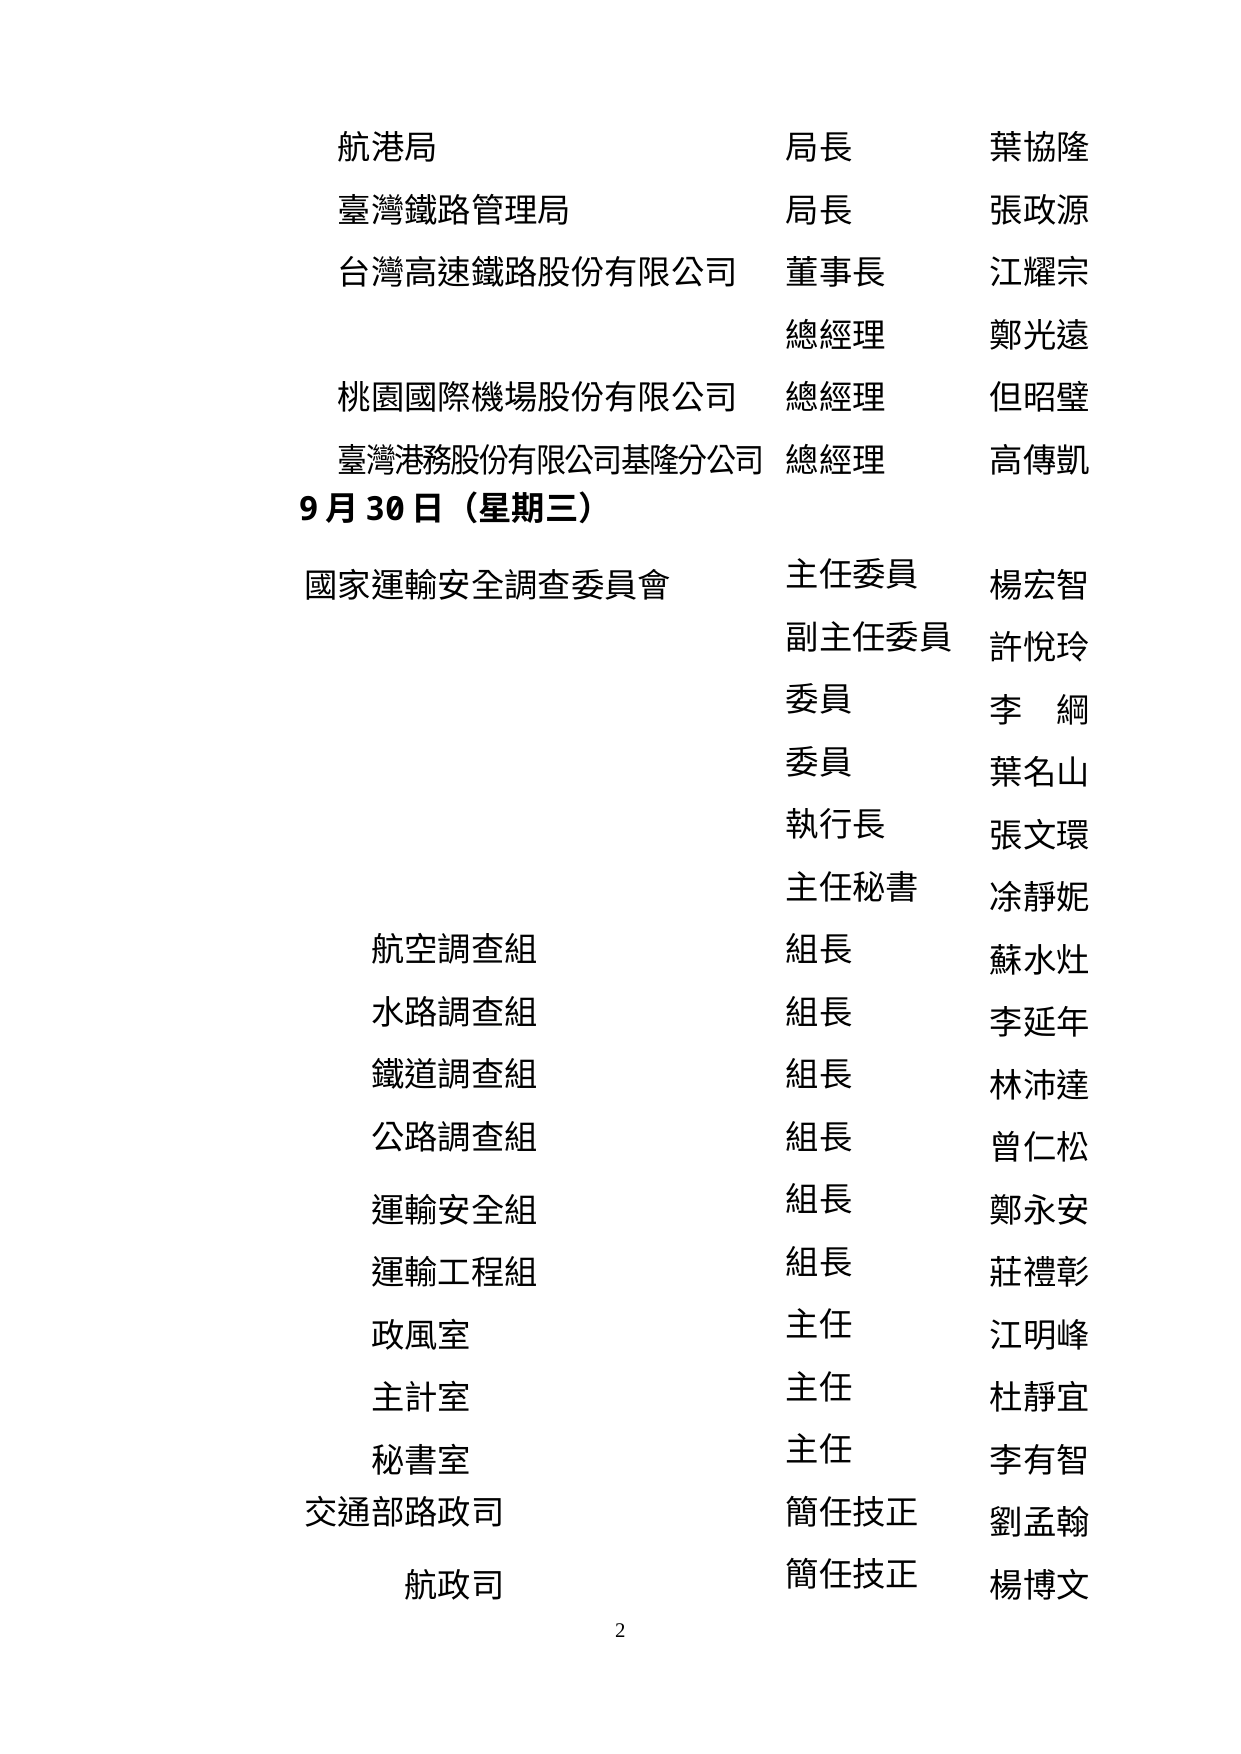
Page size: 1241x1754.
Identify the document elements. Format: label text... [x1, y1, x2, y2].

table_cell [301, 728, 774, 791]
table_cell 董事長 [774, 228, 980, 291]
table_cell 莊禮彰 [980, 1228, 1098, 1291]
table_cell 委員 [774, 666, 980, 728]
table_cell 劉孟翰 [980, 1478, 1098, 1541]
table_cell 江明峰 [980, 1291, 1098, 1353]
table_cell 李有智 [980, 1416, 1098, 1478]
table_cell 但昭璧 [980, 353, 1098, 416]
table_cell 運輸工程組 [301, 1228, 774, 1291]
table_cell 李延年 [980, 978, 1098, 1041]
table_header 國家運輸安全調查委員會 [301, 541, 774, 603]
table_cell 執行長 [774, 791, 980, 853]
table_cell 組長 [774, 1103, 980, 1166]
table_cell 總經理 [774, 416, 980, 478]
table_cell 政風室 [301, 1291, 774, 1353]
table_cell 鄭永安 [980, 1166, 1098, 1228]
table_cell 主任秘書 [774, 853, 980, 916]
table_cell 台灣高速鐵路股份有限公司 [301, 228, 774, 291]
table_cell 主計室 [301, 1353, 774, 1416]
table_cell 局長 [774, 103, 980, 166]
table_cell 桃園國際機場股份有限公司 [301, 353, 774, 416]
table_cell 主任 [774, 1291, 980, 1353]
table_cell [301, 603, 774, 666]
table_cell 楊博文 [980, 1541, 1098, 1603]
table_cell 組長 [774, 1166, 980, 1228]
table_cell 組長 [774, 916, 980, 978]
table_cell 秘書室 [301, 1416, 774, 1478]
table_cell 總經理 [774, 291, 980, 353]
table_cell 航港局 [301, 103, 774, 166]
text 9月30日（星期三） [136, 478, 1104, 530]
table_cell 總經理 [774, 353, 980, 416]
table_cell [301, 291, 774, 353]
table_header 楊宏智 [980, 541, 1098, 603]
table_cell 航政司 [301, 1541, 774, 1603]
table_cell 凃靜妮 [980, 853, 1098, 916]
table_cell 主任 [774, 1353, 980, 1416]
table_cell 組長 [774, 1041, 980, 1103]
table_cell 簡任技正 [774, 1541, 980, 1603]
table_cell 組長 [774, 978, 980, 1041]
table_cell 江耀宗 [980, 228, 1098, 291]
table_cell 運輸安全組 [301, 1166, 774, 1228]
table_cell 航空調查組 [301, 916, 774, 978]
table_cell 交通部路政司 [301, 1478, 774, 1541]
table_cell 許悅玲 [980, 603, 1098, 666]
table_cell 張文環 [980, 791, 1098, 853]
table_cell 蘇水灶 [980, 916, 1098, 978]
table_cell 杜靜宜 [980, 1353, 1098, 1416]
table_cell 局長 [774, 166, 980, 228]
table_cell [301, 853, 774, 916]
table_cell 主任 [774, 1416, 980, 1478]
table_cell 臺灣鐵路管理局 [301, 166, 774, 228]
table_cell 李 綱 [980, 666, 1098, 728]
table_header 主任委員 [774, 541, 980, 603]
table_cell 葉協隆 [980, 103, 1098, 166]
table_cell [301, 791, 774, 853]
table_cell 簡任技正 [774, 1478, 980, 1541]
table_cell 委員 [774, 728, 980, 791]
table_cell [301, 666, 774, 728]
table_cell 張政源 [980, 166, 1098, 228]
table_cell 林沛達 [980, 1041, 1098, 1103]
table_cell 鄭光遠 [980, 291, 1098, 353]
table_cell 鐵道調查組 [301, 1041, 774, 1103]
table_cell 水路調查組 [301, 978, 774, 1041]
table_cell 臺灣港務股份有限公司基隆分公司 [301, 416, 774, 478]
table_cell 高傳凱 [980, 416, 1098, 478]
table_cell 公路調查組 [301, 1103, 774, 1166]
table_cell 葉名山 [980, 728, 1098, 791]
table_cell 組長 [774, 1228, 980, 1291]
table_cell 曾仁松 [980, 1103, 1098, 1166]
table_cell 副主任委員 [774, 603, 980, 666]
